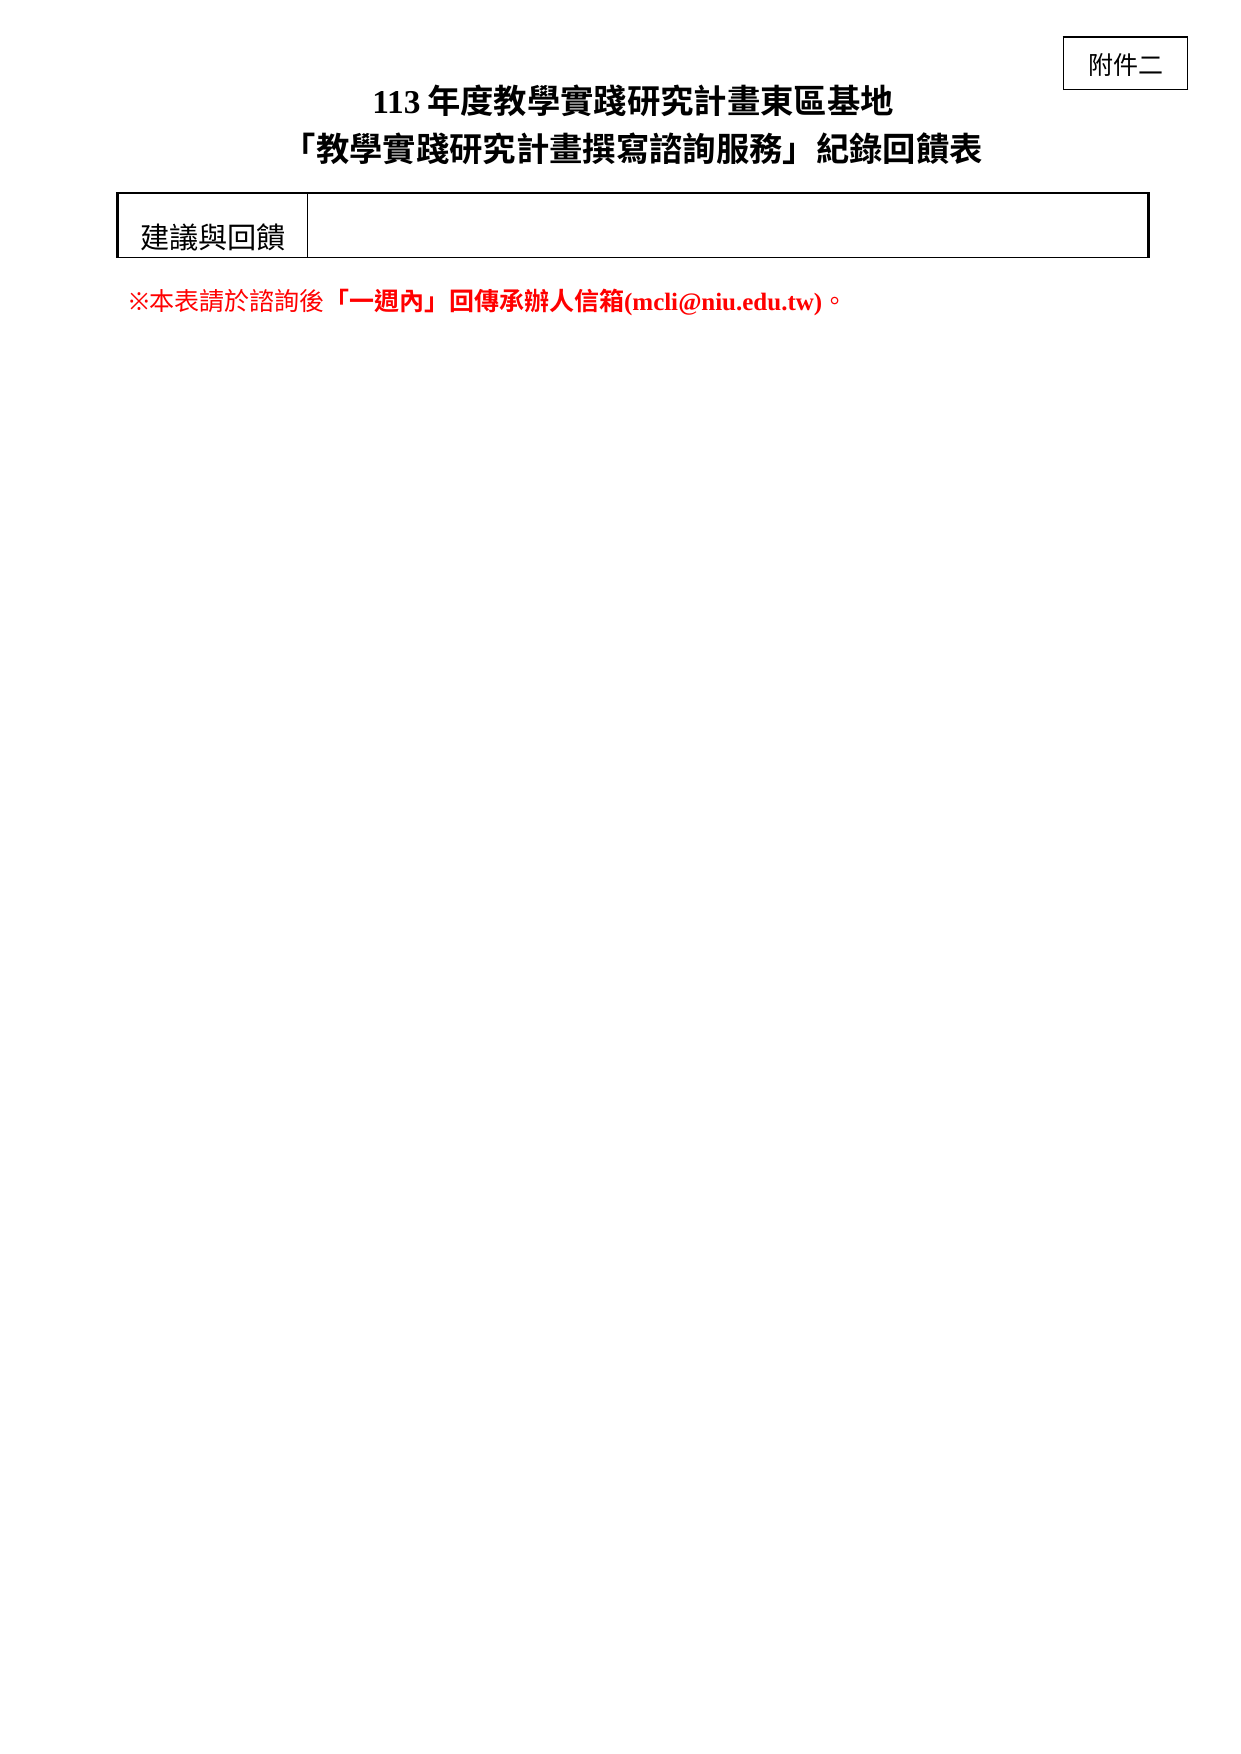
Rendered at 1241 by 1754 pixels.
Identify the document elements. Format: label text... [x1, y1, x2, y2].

text ※本表請於諮詢後「一週內」回傳承辦人信箱(mcli@niu.edu.tw)。 [128, 258, 1177, 320]
table_cell 建議與回饋 [119, 194, 307, 256]
table_cell [308, 194, 1147, 256]
